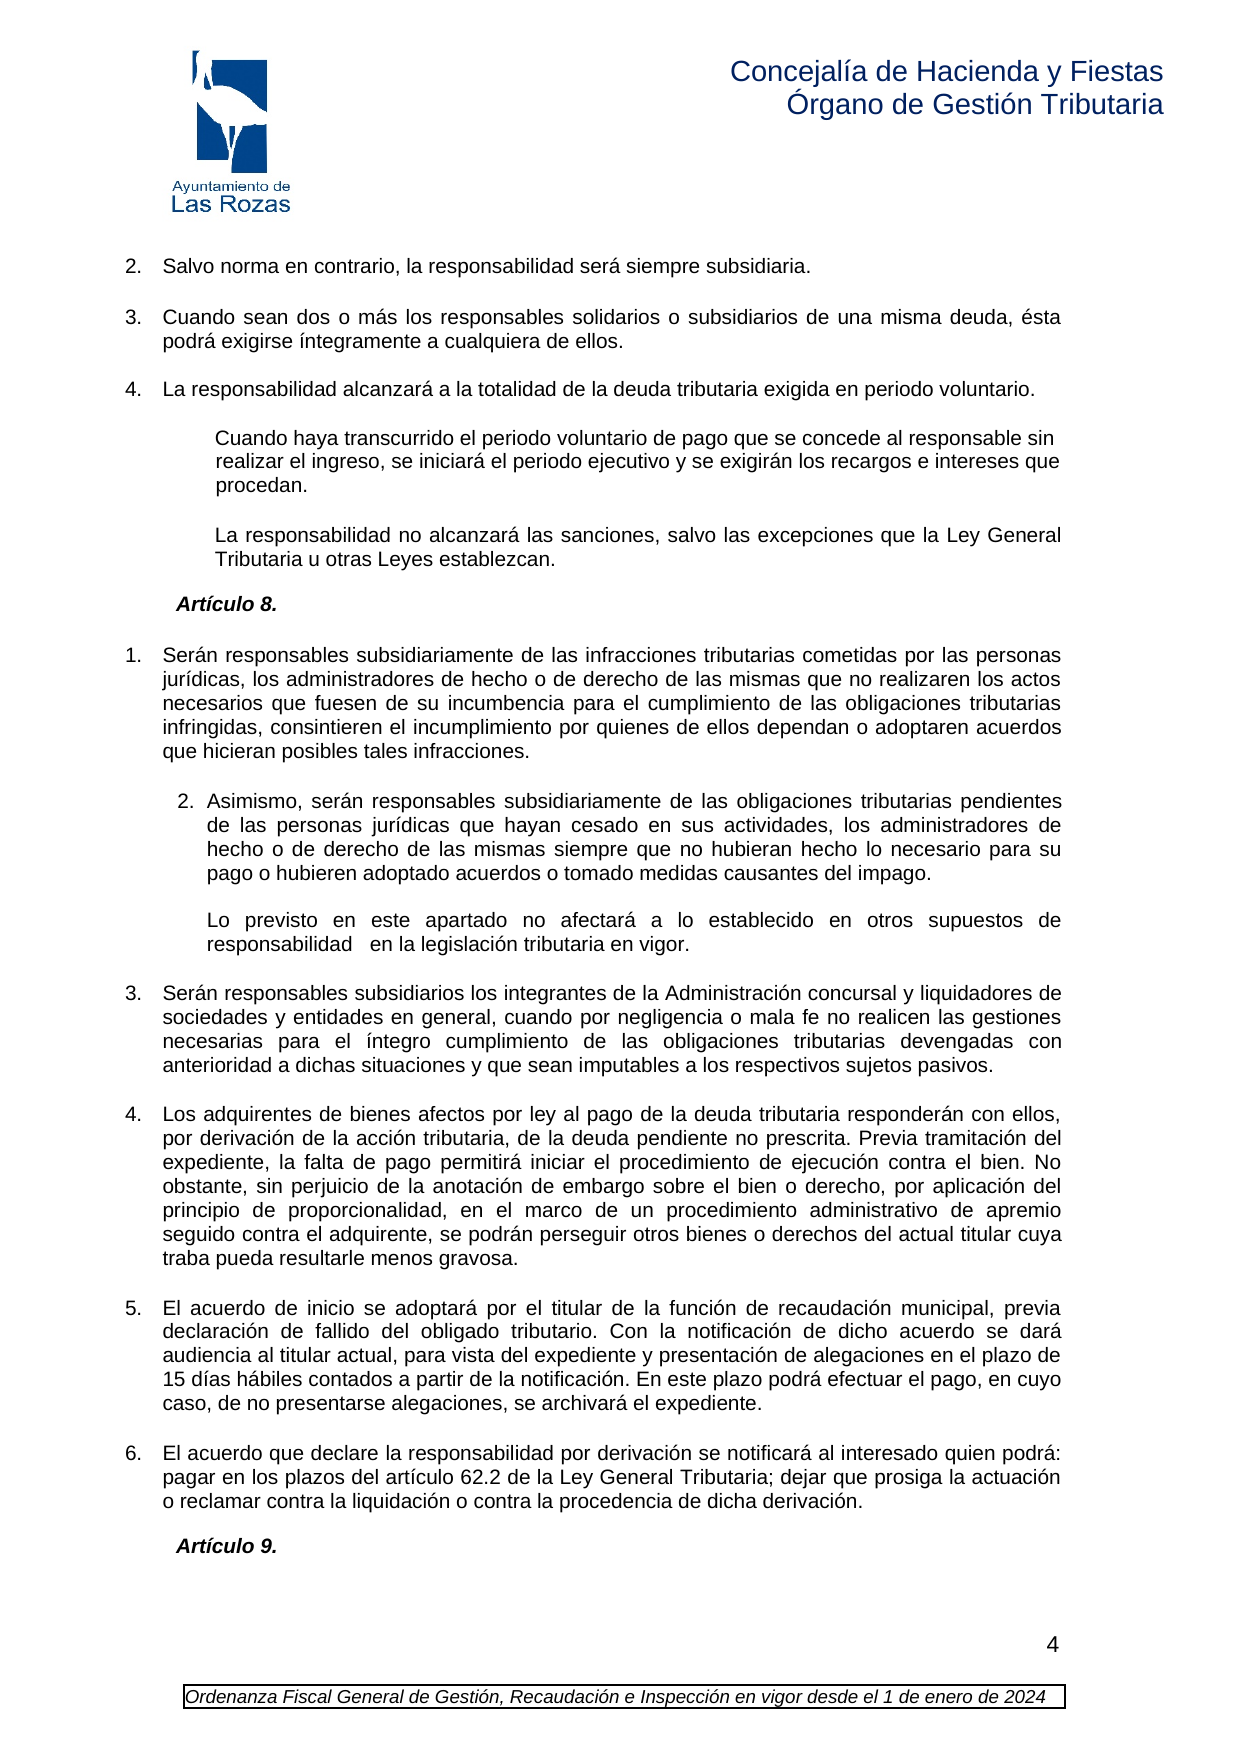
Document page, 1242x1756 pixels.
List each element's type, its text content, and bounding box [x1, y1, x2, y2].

list El acuerdo de inicio se adoptará por el titular de la función de recaudación municipal, previa declaración de fallido del obligado tributario. Con la notificación de dicho acuerdo se dará audiencia al titular actual, para vista del expediente y presentación de alegaciones en el plazo de 15 días hábiles contados a partir de la notificación. En este plazo podrá efectuar el pago, en cuyo caso, de no presentarse alegaciones, se archivará el expediente. [125, 1295, 1063, 1415]
text Lo previsto en este apartado no afectará a lo establecido en otros supuestos de responsabilidad en la legislación tributaria en vigor. [207, 908, 1063, 956]
list Serán responsables subsidiariamente de las infracciones tributarias cometidas por las personas jurídicas, los administradores de hecho o de derecho de las mismas que no realizaren los actos necesarios que fuesen de su incumbencia para el cumplimiento de las obligaciones tributarias infringidas, consintieren el incumplimiento por quienes de ellos dependan o adoptaren acuerdos que hicieran posibles tales infracciones. [125, 643, 1063, 763]
text Artículo 9. [176, 1534, 296, 1558]
text La responsabilidad no alcanzará las sanciones, salvo las excepciones que la Ley General Tributaria u otras Leyes establezcan. [214, 523, 1063, 571]
list La responsabilidad alcanzará a la totalidad de la deuda tributaria exigida en periodo voluntario. [125, 377, 1063, 401]
list Serán responsables subsidiarios los integrantes de la Administración concursal y liquidadores de sociedades y entidades en general, cuando por negligencia o mala fe no realicen las gestiones necesarias para el íntegro cumplimiento de las obligaciones tributarias devengadas con anterioridad a dichas situaciones y que sean imputables a los respectivos sujetos pasivos. [125, 981, 1063, 1076]
list Asimismo, serán responsables subsidiariamente de las obligaciones tributarias pendientes de las personas jurídicas que hayan cesado en sus actividades, los administradores de hecho o de derecho de las mismas siempre que no hubieran hecho lo necesario para su pago o hubieren adoptado acuerdos o tomado medidas causantes del impago. [177, 788, 1063, 884]
text Artículo 8. [176, 592, 296, 616]
list Cuando sean dos o más los responsables solidarios o subsidiarios de una misma deuda, ésta podrá exigirse íntegramente a cualquiera de ellos. [125, 305, 1063, 353]
list Los adquirentes de bienes afectos por ley al pago de la deuda tributaria responderán con ellos, por derivación de la acción tributaria, de la deuda pendiente no prescrita. Previa tramitación del expediente, la falta de pago permitirá iniciar el procedimiento de ejecución contra el bien. No obstante, sin perjuicio de la anotación de embargo sobre el bien o derecho, por aplicación del principio de proporcionalidad, en el marco de un procedimiento administrativo de apremio seguido contra el adquirente, se podrán perseguir otros bienes o derechos del actual titular cuya traba pueda resultarle menos gravosa. [125, 1102, 1063, 1270]
list El acuerdo que declare la responsabilidad por derivación se notificará al interesado quien podrá: pagar en los plazos del artículo 62.2 de la Ley General Tributaria; dejar que prosiga la actuación o reclamar contra la liquidación o contra la procedencia de dicha derivación. [125, 1441, 1063, 1513]
list Salvo norma en contrario, la responsabilidad será siempre subsidiaria. [125, 254, 1063, 278]
text Cuando haya transcurrido el periodo voluntario de pago que se concede al responsable sin realizar el ingreso, se iniciará el periodo ejecutivo y se exigirán los recargos e intereses que procedan. [214, 425, 1063, 497]
